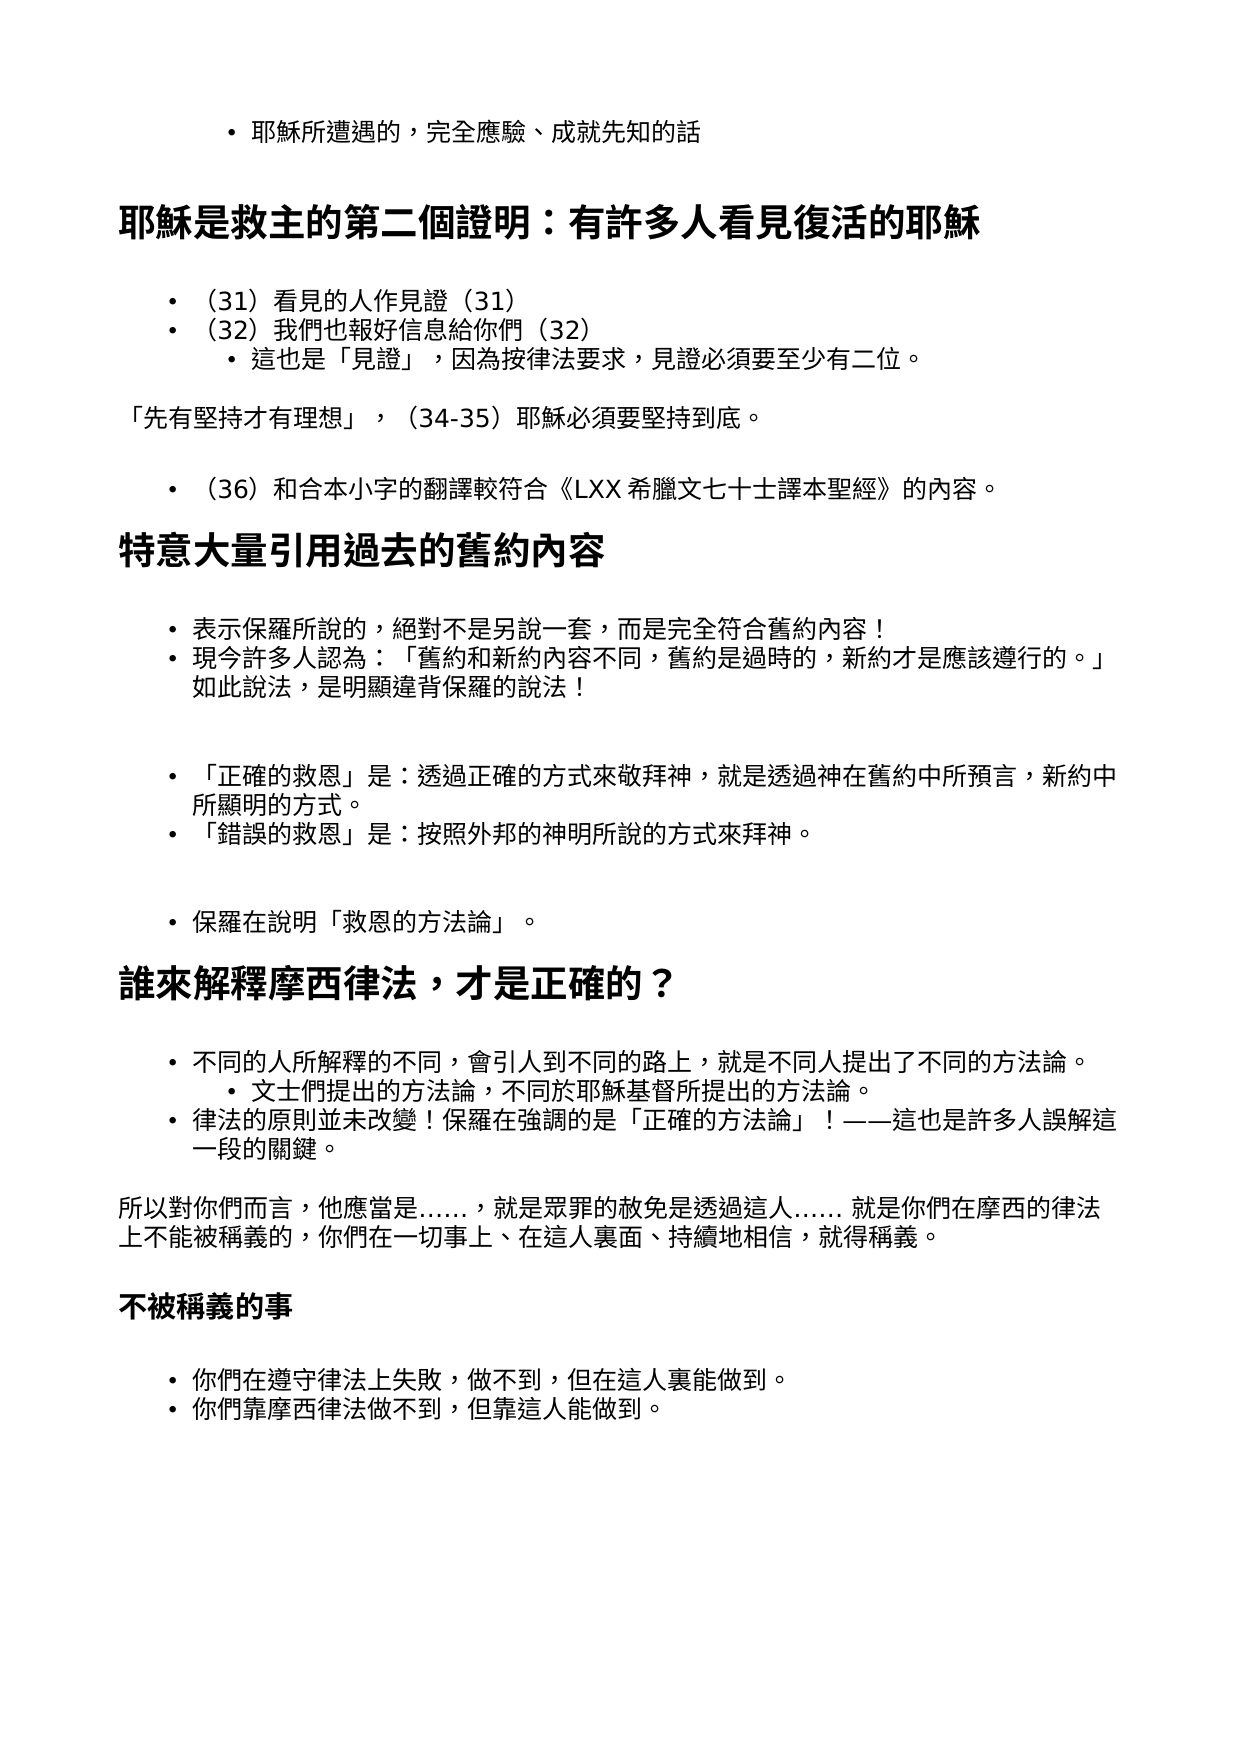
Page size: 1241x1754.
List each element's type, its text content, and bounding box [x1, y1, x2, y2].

list （32）我們也報好信息給你們（32） [177, 317, 1122, 346]
text 「先有堅持才有理想」，（34-35）耶穌必須要堅持到底。 [118, 404, 1122, 433]
list （31）看見的人作見證（31） [177, 287, 1122, 317]
subtitle 誰來解釋摩西律法，才是正確的？ [118, 962, 1122, 1006]
list 文士們提出的方法論，不同於耶穌基督所提出的方法論。 [236, 1077, 1122, 1106]
subtitle 不被稱義的事 [118, 1290, 1122, 1324]
list 表示保羅所說的，絕對不是另說一套，而是完全符合舊約內容！ [177, 615, 1122, 644]
list 「錯誤的救恩」是：按照外邦的神明所說的方式來拜神。 [177, 820, 1122, 849]
subtitle 特意大量引用過去的舊約內容 [118, 530, 1122, 573]
list 「正確的救恩」是：透過正確的方式來敬拜神，就是透過神在舊約中所預言，新約中所顯明的方式。 [177, 762, 1122, 820]
list 現今許多人認為：「舊約和新約內容不同，舊約是過時的，新約才是應該遵行的。」如此說法，是明顯違背保羅的說法！ [177, 644, 1122, 703]
list 律法的原則並未改變！保羅在強調的是「正確的方法論」！——這也是許多人誤解這一段的關鍵。 [177, 1106, 1122, 1165]
list 你們靠摩西律法做不到，但靠這人能做到。 [177, 1395, 1122, 1424]
text 所以對你們而言，他應當是……，就是眾罪的赦免是透過這人…… 就是你們在摩西的律法上不能被稱義的，你們在一切事上、在這人裏面、持續地相信，就得稱義。 [118, 1194, 1122, 1252]
list 不同的人所解釋的不同，會引人到不同的路上，就是不同人提出了不同的方法論。 [177, 1048, 1122, 1077]
subtitle 耶穌是救主的第二個證明：有許多人看見復活的耶穌 [118, 202, 1122, 245]
list 這也是「見證」，因為按律法要求，見證必須要至少有二位。 [236, 346, 1122, 375]
list 你們在遵守律法上失敗，做不到，但在這人裏能做到。 [177, 1366, 1122, 1395]
list 耶穌所遭遇的，完全應驗、成就先知的話 [236, 118, 1122, 147]
list 保羅在說明「救恩的方法論」。 [177, 908, 1122, 937]
list （36）和合本小字的翻譯較符合《LXX希臘文七十士譯本聖經》的內容。 [177, 476, 1122, 505]
